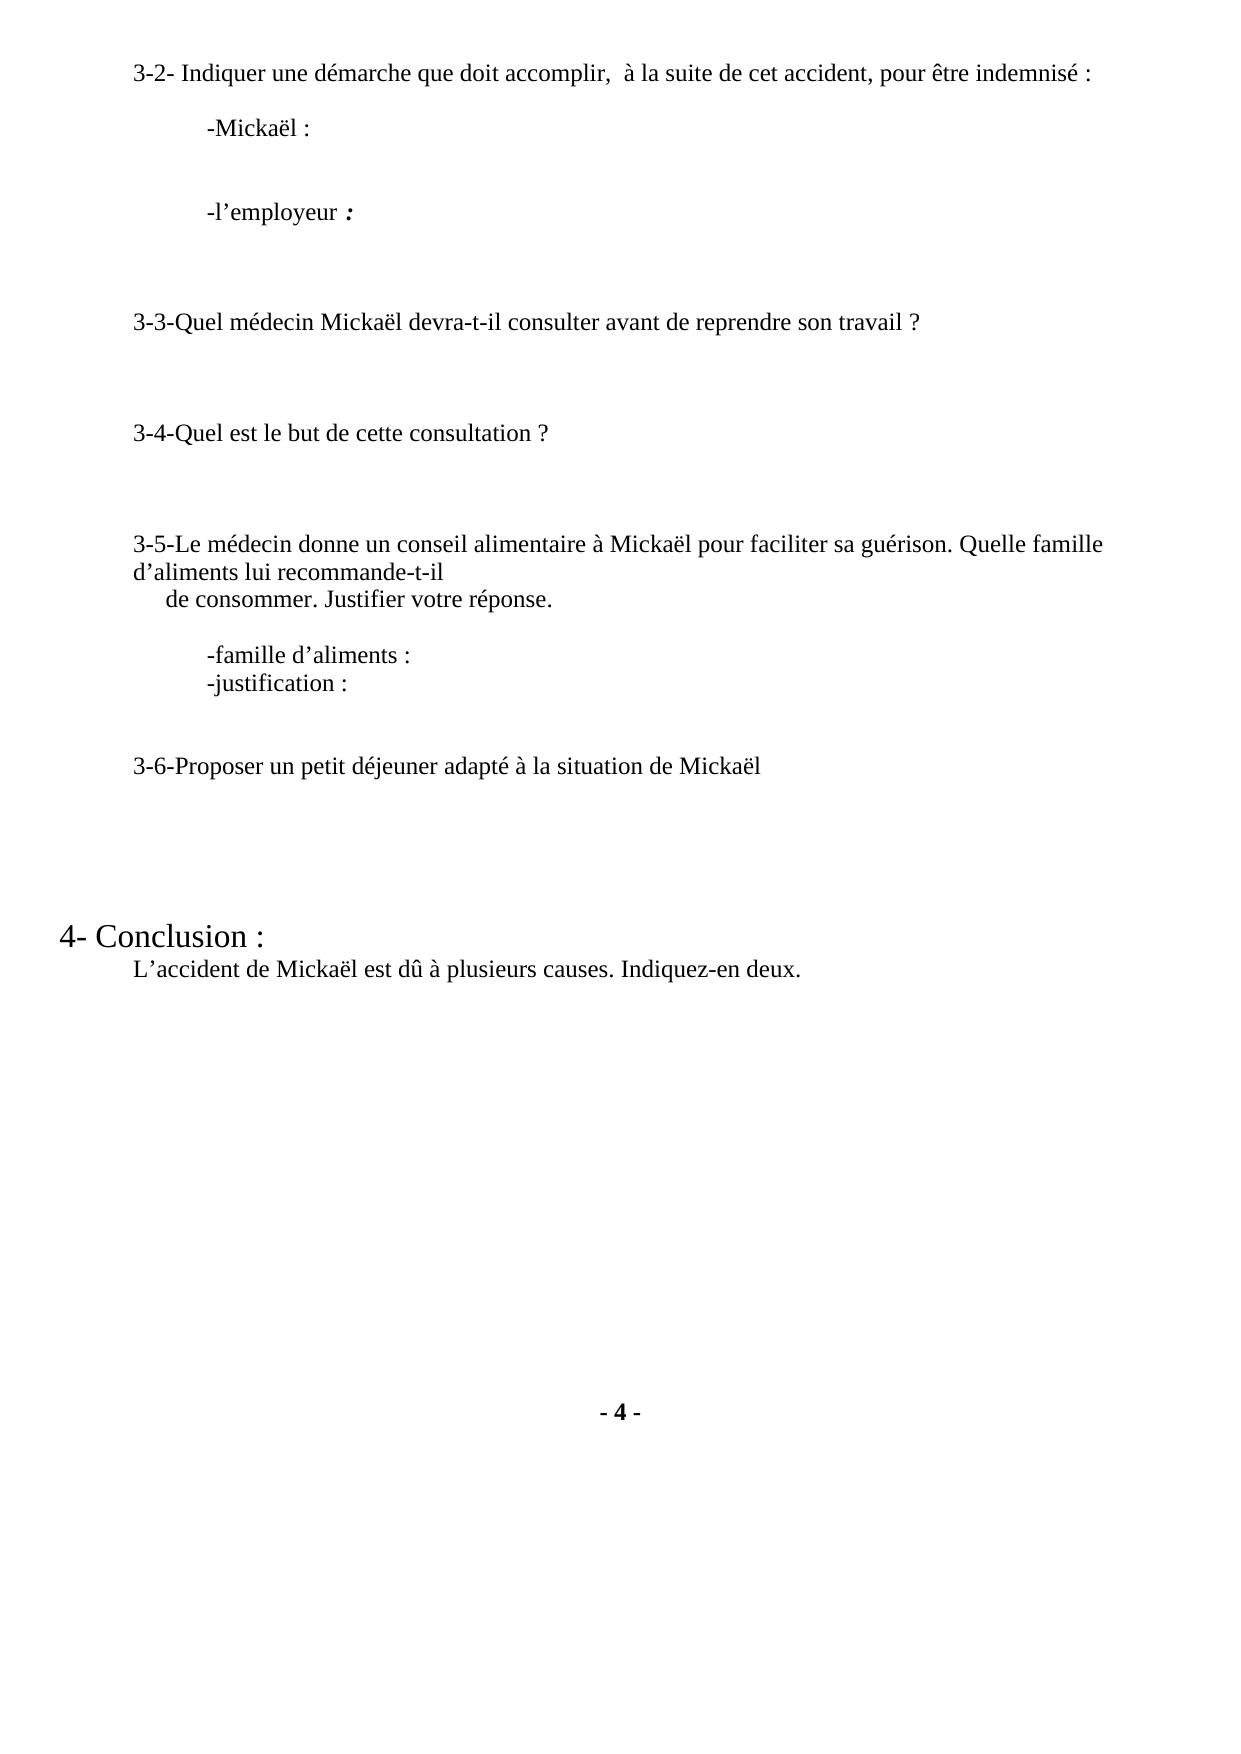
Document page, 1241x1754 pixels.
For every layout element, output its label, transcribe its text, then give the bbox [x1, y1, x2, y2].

text -famille d’aliments : [59, 641, 1181, 669]
text - 4 - [59, 1398, 1181, 1426]
text -justification : [59, 669, 1181, 696]
text 4- Conclusion : [59, 918, 1181, 955]
text 3-6-Proposer un petit déjeuner adapté à la situation de Mickaël [59, 752, 1181, 779]
text 3-3-Quel médecin Mickaël devra-t-il consulter avant de reprendre son travail ? [59, 308, 1181, 336]
subtitle -l’employeur : [133, 198, 1181, 225]
text 3-5-Le médecin donne un conseil alimentaire à Mickaël pour faciliter sa guérison. Quelle famille [59, 530, 1181, 558]
text L’accident de Mickaël est dû à plusieurs causes. Indiquez-en deux. [59, 955, 1181, 983]
text 3-4-Quel est le but de cette consultation ? [59, 419, 1181, 447]
text 3-2- Indiquer une démarche que doit accomplir, à la suite de cet accident, pour être indemnisé : [59, 59, 1181, 87]
text -Mickaël : [59, 114, 1181, 142]
text d’aliments lui recommande-t-il [59, 558, 1181, 586]
text de consommer. Justifier votre réponse. [59, 586, 1181, 613]
